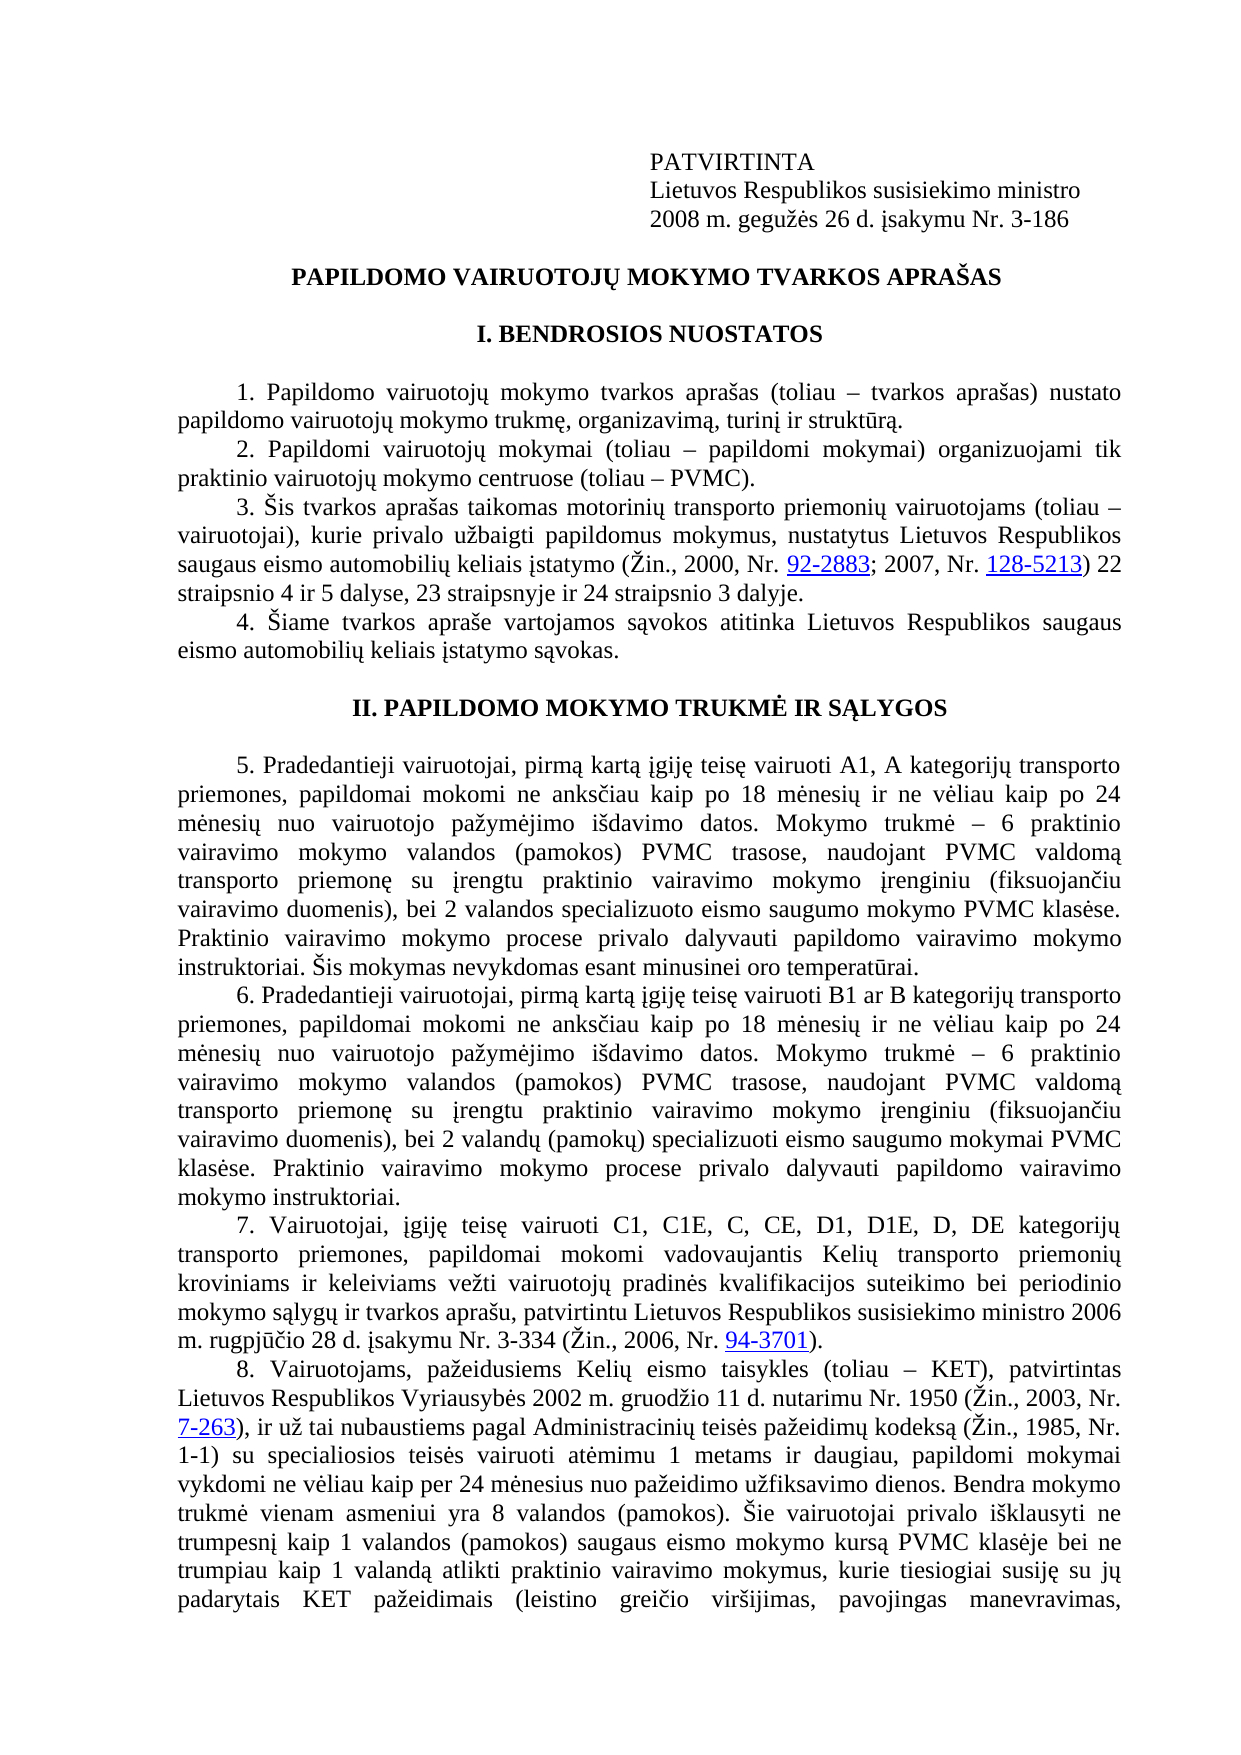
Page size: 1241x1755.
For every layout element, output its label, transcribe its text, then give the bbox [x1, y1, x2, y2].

text I. BENDROSIOS NUOSTATOS [177, 319, 1122, 348]
text 7. Vairuotojai, įgiję teisę vairuoti C1, C1E, C, CE, D1, D1E, D, DE kategorijų transporto priemones, papildomai mokomi vadovaujantis Kelių transporto priemonių kroviniams ir keleiviams vežti vairuotojų pradinės kvalifikacijos suteikimo bei periodinio mokymo sąlygų ir tvarkos aprašu, patvirtintu Lietuvos Respublikos susisiekimo ministro 2006 m. rugpjūčio 28 d. įsakymu Nr. 3-334 (Žin., 2006, Nr. 94-3701). [177, 1211, 1122, 1354]
text II. PAPILDOMO MOKYMO TRUKMĖ IR SĄLYGOS [177, 693, 1122, 722]
text PAPILDOMO VAIRUOTOJŲ MOKYMO TVARKOS APRAŠAS [177, 262, 1122, 291]
text 8. Vairuotojams, pažeidusiems Kelių eismo taisykles (toliau – KET), patvirtintas Lietuvos Respublikos Vyriausybės 2002 m. gruodžio 11 d. nutarimu Nr. 1950 (Žin., 2003, Nr. 7-263), ir už tai nubaustiems pagal Administracinių teisės pažeidimų kodeksą (Žin., 1985, Nr. 1-1) su specialiosios teisės vairuoti atėmimu 1 metams ir daugiau, papildomi mokymai vykdomi ne vėliau kaip per 24 mėnesius nuo pažeidimo užfiksavimo dienos. Bendra mokymo trukmė vienam asmeniui yra 8 valandos (pamokos). Šie vairuotojai privalo išklausyti ne trumpesnį kaip 1 valandos (pamokos) saugaus eismo mokymo kursą PVMC klasėje bei ne trumpiau kaip 1 valandą atlikti praktinio vairavimo mokymus, kurie tiesiogiai susiję su jų padarytais KET pažeidimais (leistino greičio viršijimas, pavojingas manevravimas, [177, 1354, 1122, 1613]
text 1. Papildomo vairuotojų mokymo tvarkos aprašas (toliau – tvarkos aprašas) nustato papildomo vairuotojų mokymo trukmę, organizavimą, turinį ir struktūrą. [177, 377, 1122, 434]
text Lietuvos Respublikos susisiekimo ministro 2008 m. gegužės 26 d. įsakymu Nr. 3-186 [649, 176, 1122, 233]
text 5. Pradedantieji vairuotojai, pirmą kartą įgiję teisę vairuoti A1, A kategorijų transporto priemones, papildomai mokomi ne anksčiau kaip po 18 mėnesių ir ne vėliau kaip po 24 mėnesių nuo vairuotojo pažymėjimo išdavimo datos. Mokymo trukmė – 6 praktinio vairavimo mokymo valandos (pamokos) PVMC trasose, naudojant PVMC valdomą transporto priemonę su įrengtu praktinio vairavimo mokymo įrenginiu (fiksuojančiu vairavimo duomenis), bei 2 valandos specializuoto eismo saugumo mokymo PVMC klasėse. Praktinio vairavimo mokymo procese privalo dalyvauti papildomo vairavimo mokymo instruktoriai. Šis mokymas nevykdomas esant minusinei oro temperatūrai. [177, 751, 1122, 981]
text 2. Papildomi vairuotojų mokymai (toliau – papildomi mokymai) organizuojami tik praktinio vairuotojų mokymo centruose (toliau – PVMC). [177, 434, 1122, 492]
text 3. Šis tvarkos aprašas taikomas motorinių transporto priemonių vairuotojams (toliau – vairuotojai), kurie privalo užbaigti papildomus mokymus, nustatytus Lietuvos Respublikos saugaus eismo automobilių keliais įstatymo (Žin., 2000, Nr. 92-2883; 2007, Nr. 128-5213) 22 straipsnio 4 ir 5 dalyse, 23 straipsnyje ir 24 straipsnio 3 dalyje. [177, 492, 1122, 607]
text PATVIRTINTA [649, 147, 1122, 176]
text 4. Šiame tvarkos apraše vartojamos sąvokos atitinka Lietuvos Respublikos saugaus eismo automobilių keliais įstatymo sąvokas. [177, 607, 1122, 664]
text 6. Pradedantieji vairuotojai, pirmą kartą įgiję teisę vairuoti B1 ar B kategorijų transporto priemones, papildomai mokomi ne anksčiau kaip po 18 mėnesių ir ne vėliau kaip po 24 mėnesių nuo vairuotojo pažymėjimo išdavimo datos. Mokymo trukmė – 6 praktinio vairavimo mokymo valandos (pamokos) PVMC trasose, naudojant PVMC valdomą transporto priemonę su įrengtu praktinio vairavimo mokymo įrenginiu (fiksuojančiu vairavimo duomenis), bei 2 valandų (pamokų) specializuoti eismo saugumo mokymai PVMC klasėse. Praktinio vairavimo mokymo procese privalo dalyvauti papildomo vairavimo mokymo instruktoriai. [177, 981, 1122, 1211]
